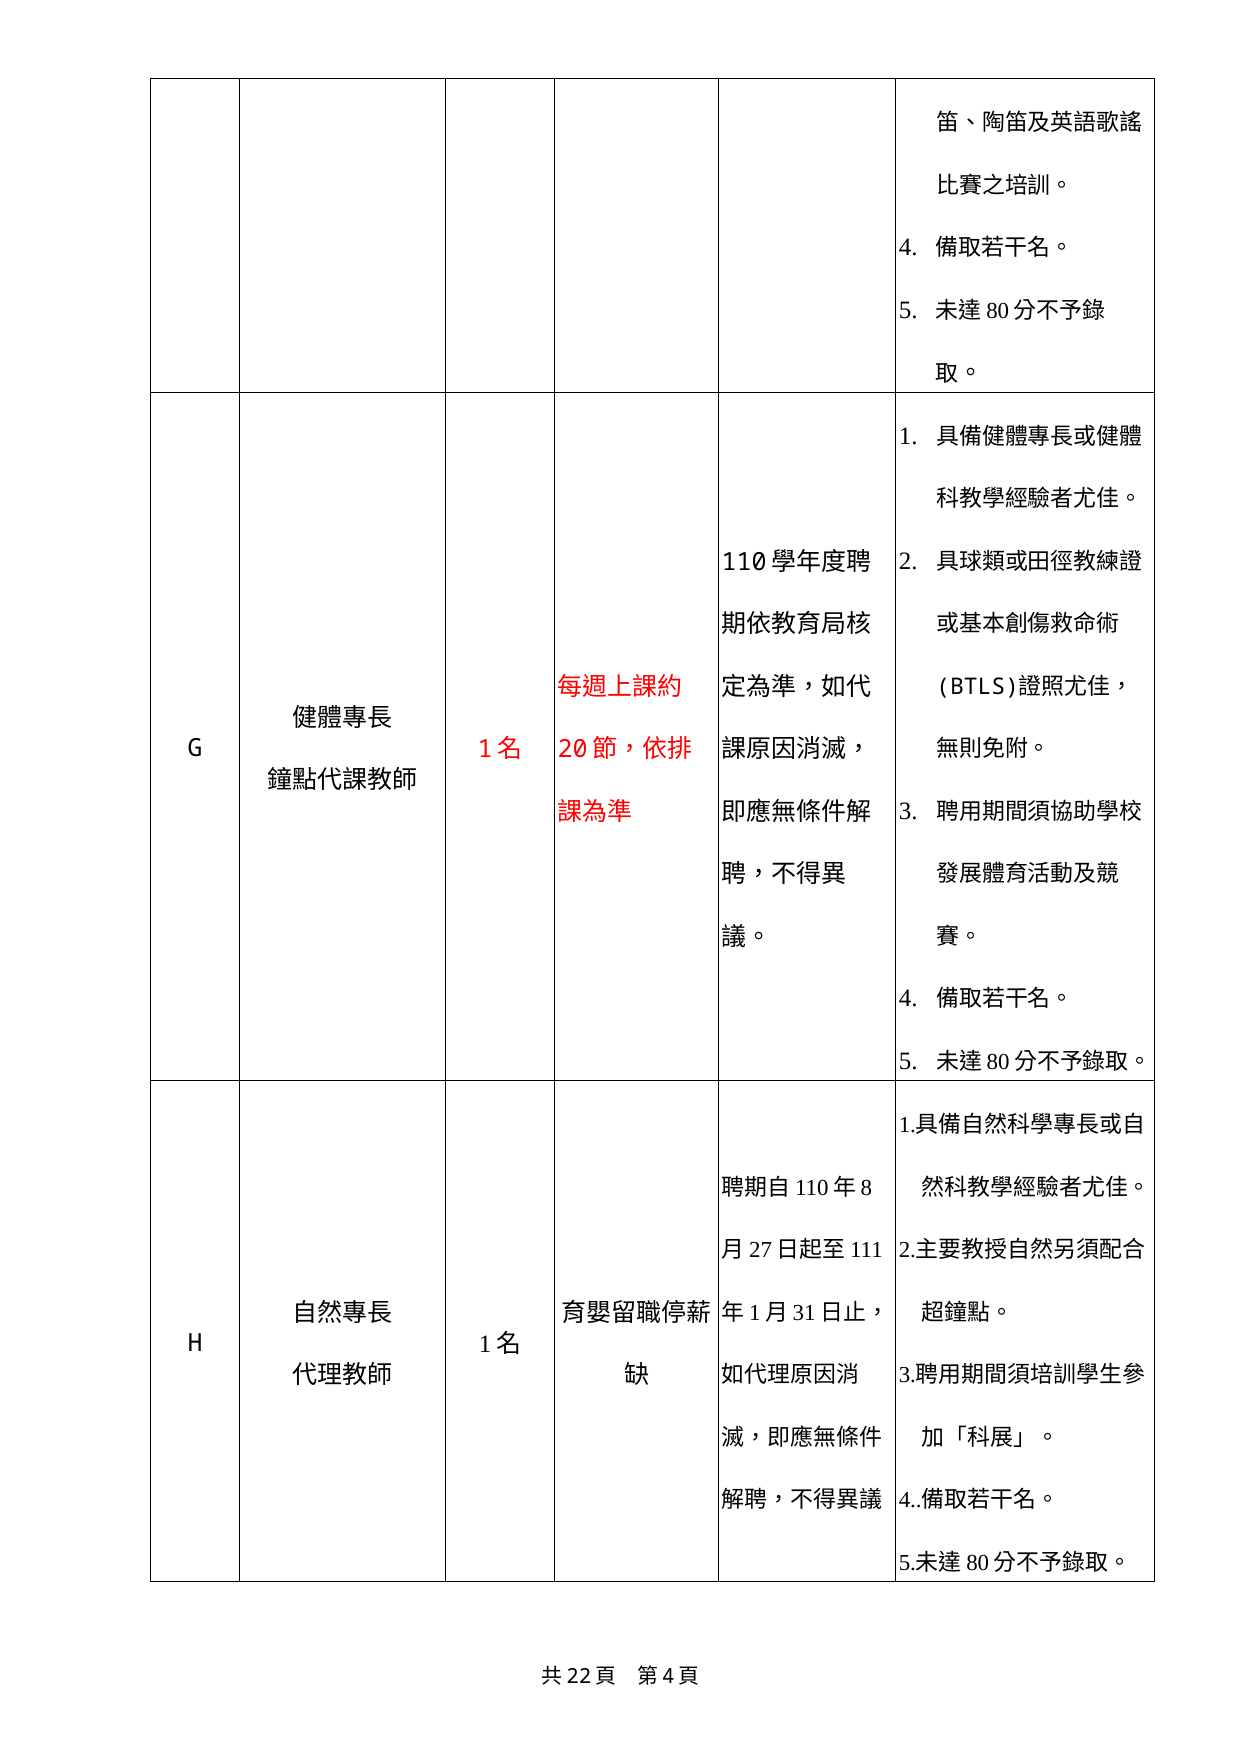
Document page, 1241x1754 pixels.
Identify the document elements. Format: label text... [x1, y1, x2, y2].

table_cell [555, 79, 718, 392]
table_cell 110學年度聘期依教育局核定為準，如代課原因消滅，即應無條件解聘，不得異議。 [719, 393, 895, 1080]
table_cell 1名 [446, 393, 554, 1080]
table_cell 育嬰留職停薪缺 [555, 1081, 718, 1581]
table_cell [240, 79, 445, 392]
table_cell 每週上課約20節，依排課為準 [555, 393, 718, 1080]
table_cell H [151, 1081, 239, 1581]
table_cell [151, 79, 239, 392]
table_cell 自然專長 代理教師 [240, 1081, 445, 1581]
table_cell 1.具備自然科學專長或自然科教學經驗者尤佳。 2.主要教授自然另須配合超鐘點。 3.聘用期間須培訓學生參加「科展」。 4..備取若干名。 5.未達80分不予錄取。 [896, 1081, 1154, 1581]
table_cell 笛、陶笛及英語歌謠比賽之培訓。 備取若干名。 未達80分不予錄取。 [896, 79, 1154, 392]
table_cell 1名 [446, 1081, 554, 1581]
table_cell 健體專長 鐘點代課教師 [240, 393, 445, 1080]
table_cell [446, 79, 554, 392]
table_cell 具備健體專長或健體科教學經驗者尤佳。 具球類或田徑教練證或基本創傷救命術(BTLS)證照尤佳，無則免附。 聘用期間須協助學校發展體育活動及競賽。 備取若干名。 未達80分不予錄取。 [896, 393, 1154, 1080]
table_cell G [151, 393, 239, 1080]
table_cell 聘期自110年8月27日起至111年1月31日止， 如代理原因消滅，即應無條件解聘，不得異議 [719, 1081, 895, 1581]
table_cell [719, 79, 895, 392]
